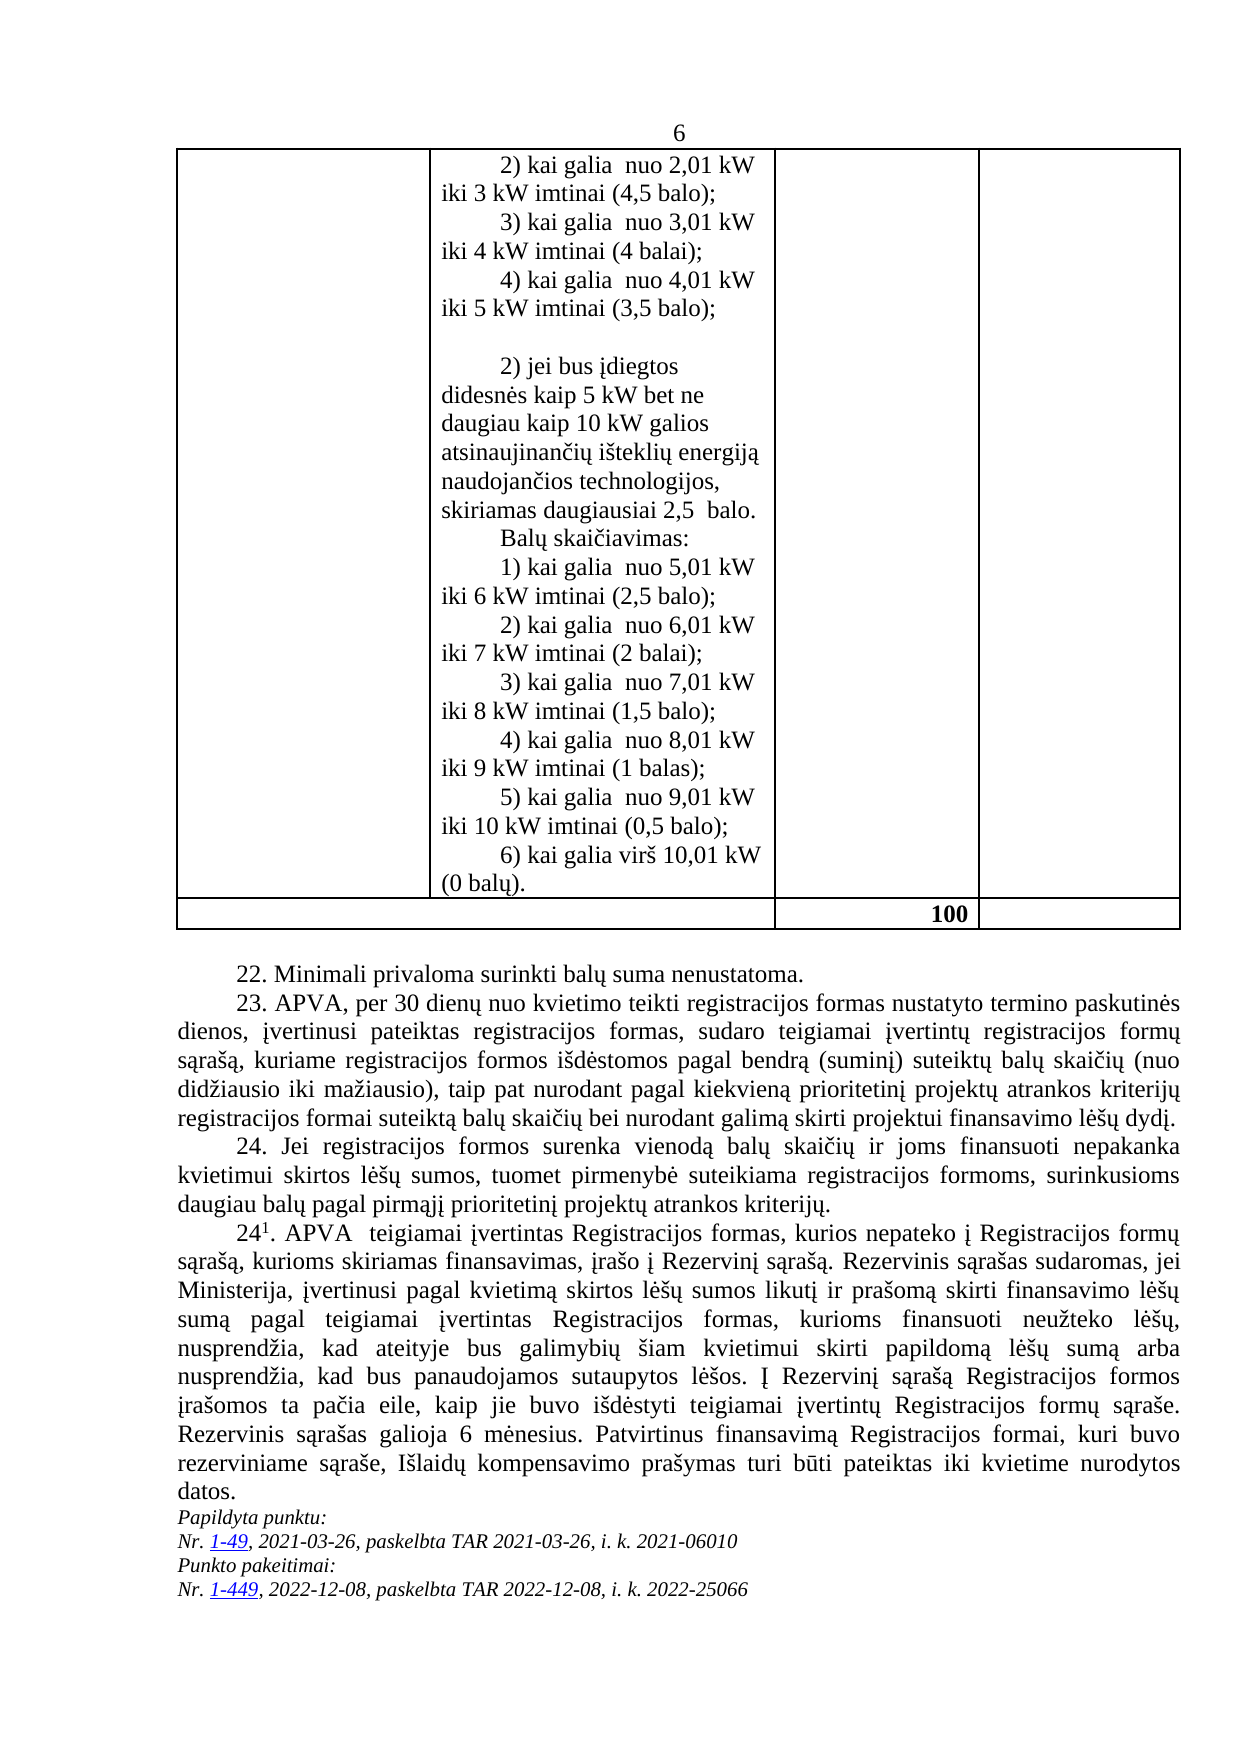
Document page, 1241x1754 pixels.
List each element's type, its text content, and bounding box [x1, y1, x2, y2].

table_cell [178, 899, 774, 928]
table_cell [980, 899, 1179, 928]
text Papildyta punktu: [177, 1505, 1181, 1529]
table_cell [776, 150, 978, 897]
table_cell 2) kai galia nuo 2,01 kW iki 3 kW imtinai (4,5 balo); 3) kai galia nuo 3,01 kW iki 4 kW imtinai (4 balai); 4) kai galia nuo 4,01 kW iki 5 kW imtinai (3,5 balo); 2) jei bus įdiegtos didesnės kaip 5 kW bet ne daugiau kaip 10 kW galios atsinaujinančių išteklių energiją naudojančios technologijos, skiriamas daugiausiai 2,5 balo. Balų skaičiavimas: 1) kai galia nuo 5,01 kW iki 6 kW imtinai (2,5 balo); 2) kai galia nuo 6,01 kW iki 7 kW imtinai (2 balai); 3) kai galia nuo 7,01 kW iki 8 kW imtinai (1,5 balo); 4) kai galia nuo 8,01 kW iki 9 kW imtinai (1 balas); 5) kai galia nuo 9,01 kW iki 10 kW imtinai (0,5 balo); 6) kai galia virš 10,01 kW (0 balų). [431, 150, 774, 897]
text 23. APVA, per 30 dienų nuo kvietimo teikti registracijos formas nustatyto termino paskutinės dienos, įvertinusi pateiktas registracijos formas, sudaro teigiamai įvertintų registracijos formų sąrašą, kuriame registracijos formos išdėstomos pagal bendrą (suminį) suteiktų balų skaičių (nuo didžiausio iki mažiausio), taip pat nurodant pagal kiekvieną prioritetinį projektų atrankos kriterijų registracijos formai suteiktą balų skaičių bei nurodant galimą skirti projektui finansavimo lėšų dydį. [177, 988, 1181, 1131]
text Nr. 1-49, 2021-03-26, paskelbta TAR 2021-03-26, i. k. 2021-06010 [177, 1529, 1181, 1553]
text 22. Minimali privaloma surinkti balų suma nenustatoma. [177, 959, 1181, 988]
text Punkto pakeitimai: [177, 1553, 1181, 1577]
table_cell [178, 150, 429, 897]
text 24. Jei registracijos formos surenka vienodą balų skaičių ir joms finansuoti nepakanka kvietimui skirtos lėšų sumos, tuomet pirmenybė suteikiama registracijos formoms, surinkusioms daugiau balų pagal pirmąjį prioritetinį projektų atrankos kriterijų. [177, 1131, 1181, 1218]
text Nr. 1-449, 2022-12-08, paskelbta TAR 2022-12-08, i. k. 2022-25066 [177, 1577, 1181, 1601]
table_cell 100 [776, 899, 978, 928]
text 241. APVA teigiamai įvertintas Registracijos formas, kurios nepateko į Registracijos formų sąrašą, kurioms skiriamas finansavimas, įrašo į Rezervinį sąrašą. Rezervinis sąrašas sudaromas, jei Ministerija, įvertinusi pagal kvietimą skirtos lėšų sumos likutį ir prašomą skirti finansavimo lėšų sumą pagal teigiamai įvertintas Registracijos formas, kurioms finansuoti neužteko lėšų, nusprendžia, kad ateityje bus galimybių šiam kvietimui skirti papildomą lėšų sumą arba nusprendžia, kad bus panaudojamos sutaupytos lėšos. Į Rezervinį sąrašą Registracijos formos įrašomos ta pačia eile, kaip jie buvo išdėstyti teigiamai įvertintų Registracijos formų sąraše. Rezervinis sąrašas galioja 6 mėnesius. Patvirtinus finansavimą Registracijos formai, kuri buvo rezerviniame sąraše, Išlaidų kompensavimo prašymas turi būti pateiktas iki kvietime nurodytos datos. [177, 1218, 1181, 1505]
table_cell [980, 150, 1179, 897]
